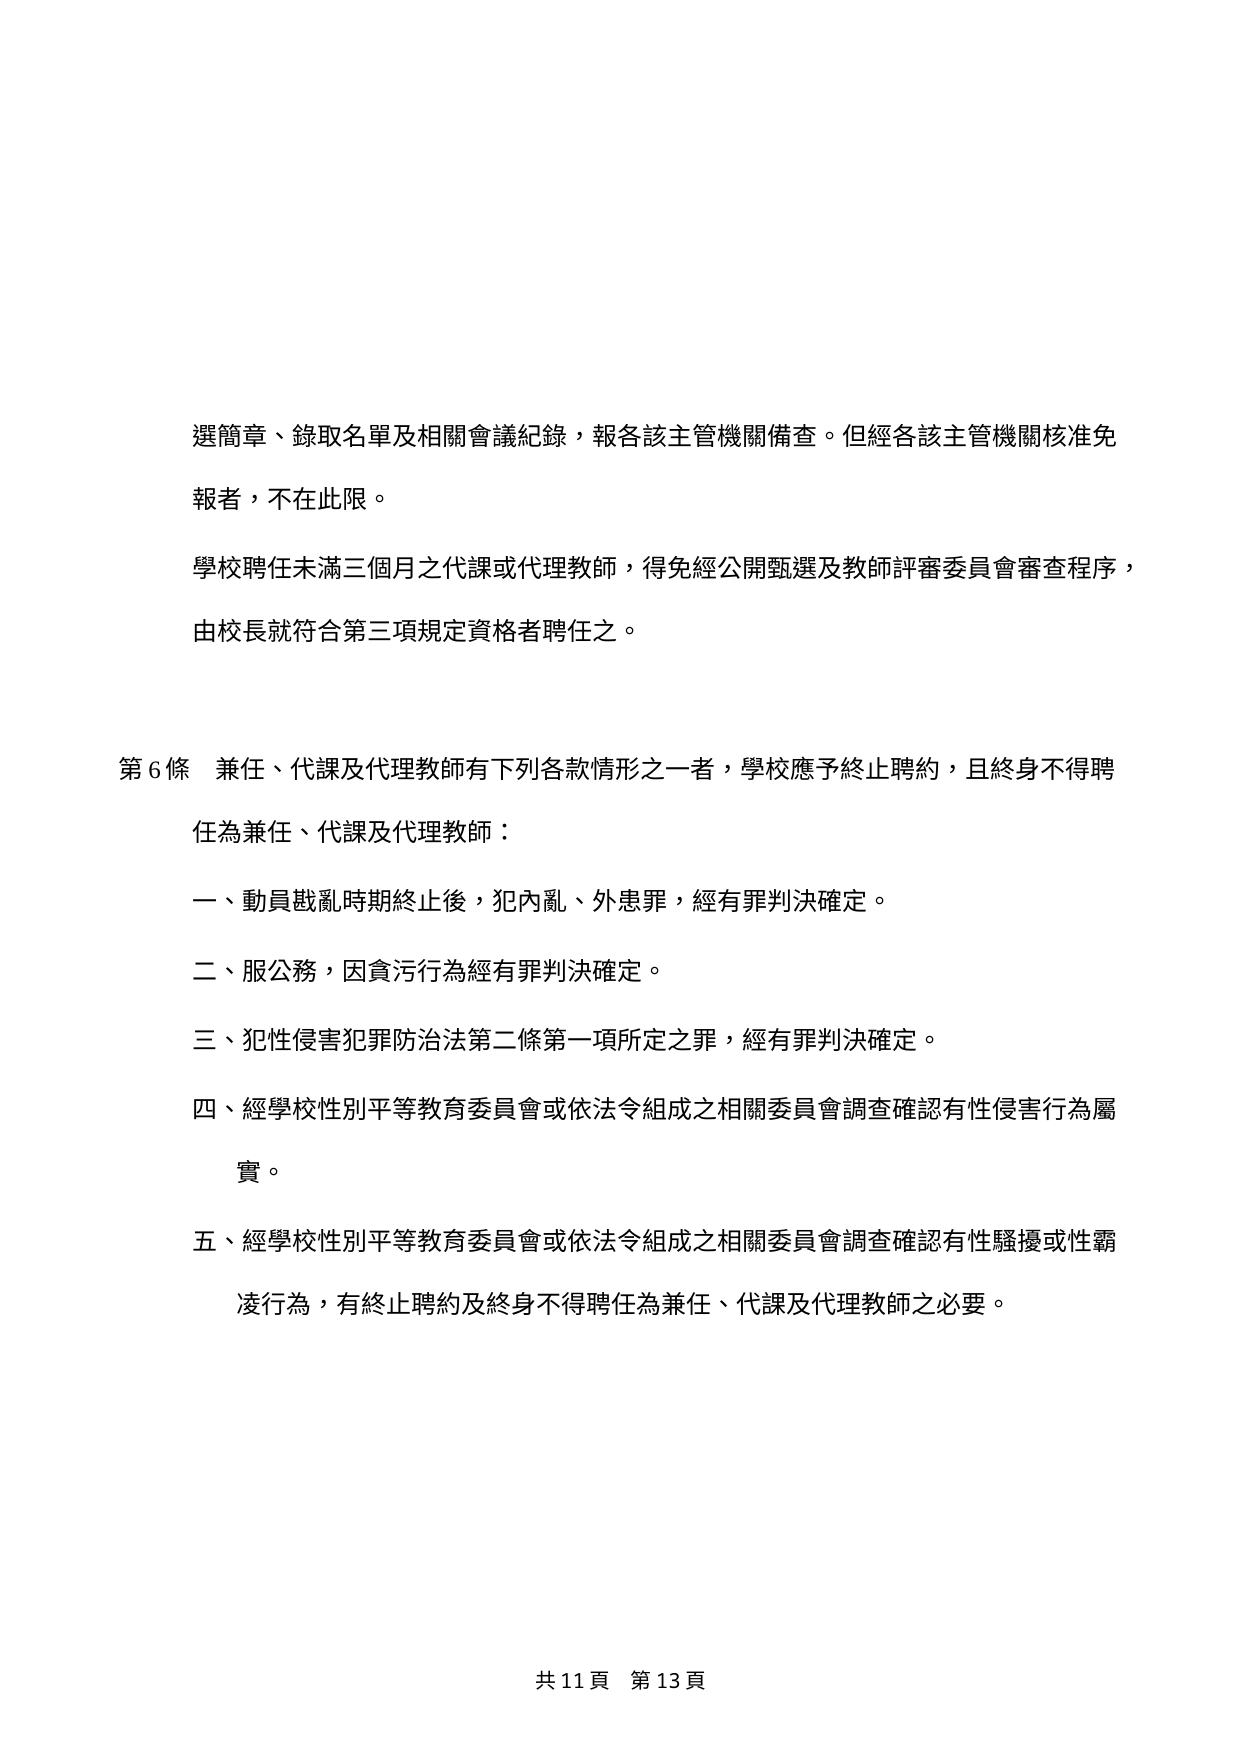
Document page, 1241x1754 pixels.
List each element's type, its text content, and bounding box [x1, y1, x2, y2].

text 選簡章、錄取名單及相關會議紀錄，報各該主管機關備查。但經各該主管機關核准免報者，不在此限。 [192, 393, 1122, 518]
text 五、經學校性別平等教育委員會或依法令組成之相關委員會調查確認有性騷擾或性霸凌行為，有終止聘約及終身不得聘任為兼任、代課及代理教師之必要。 [192, 1198, 1122, 1323]
text 第6條 兼任、代課及代理教師有下列各款情形之一者，學校應予終止聘約，且終身不得聘任為兼任、代課及代理教師： [118, 726, 1122, 851]
text 四、經學校性別平等教育委員會或依法令組成之相關委員會調查確認有性侵害行為屬實。 [192, 1066, 1122, 1191]
text 一、動員戡亂時期終止後，犯內亂、外患罪，經有罪判決確定。 [192, 858, 1122, 921]
text 二、服公務，因貪污行為經有罪判決確定。 [192, 927, 1122, 990]
text 學校聘任未滿三個月之代課或代理教師，得免經公開甄選及教師評審委員會審查程序，由校長就符合第三項規定資格者聘任之。 [192, 525, 1122, 650]
text 三、犯性侵害犯罪防治法第二條第一項所定之罪，經有罪判決確定。 [192, 997, 1122, 1059]
